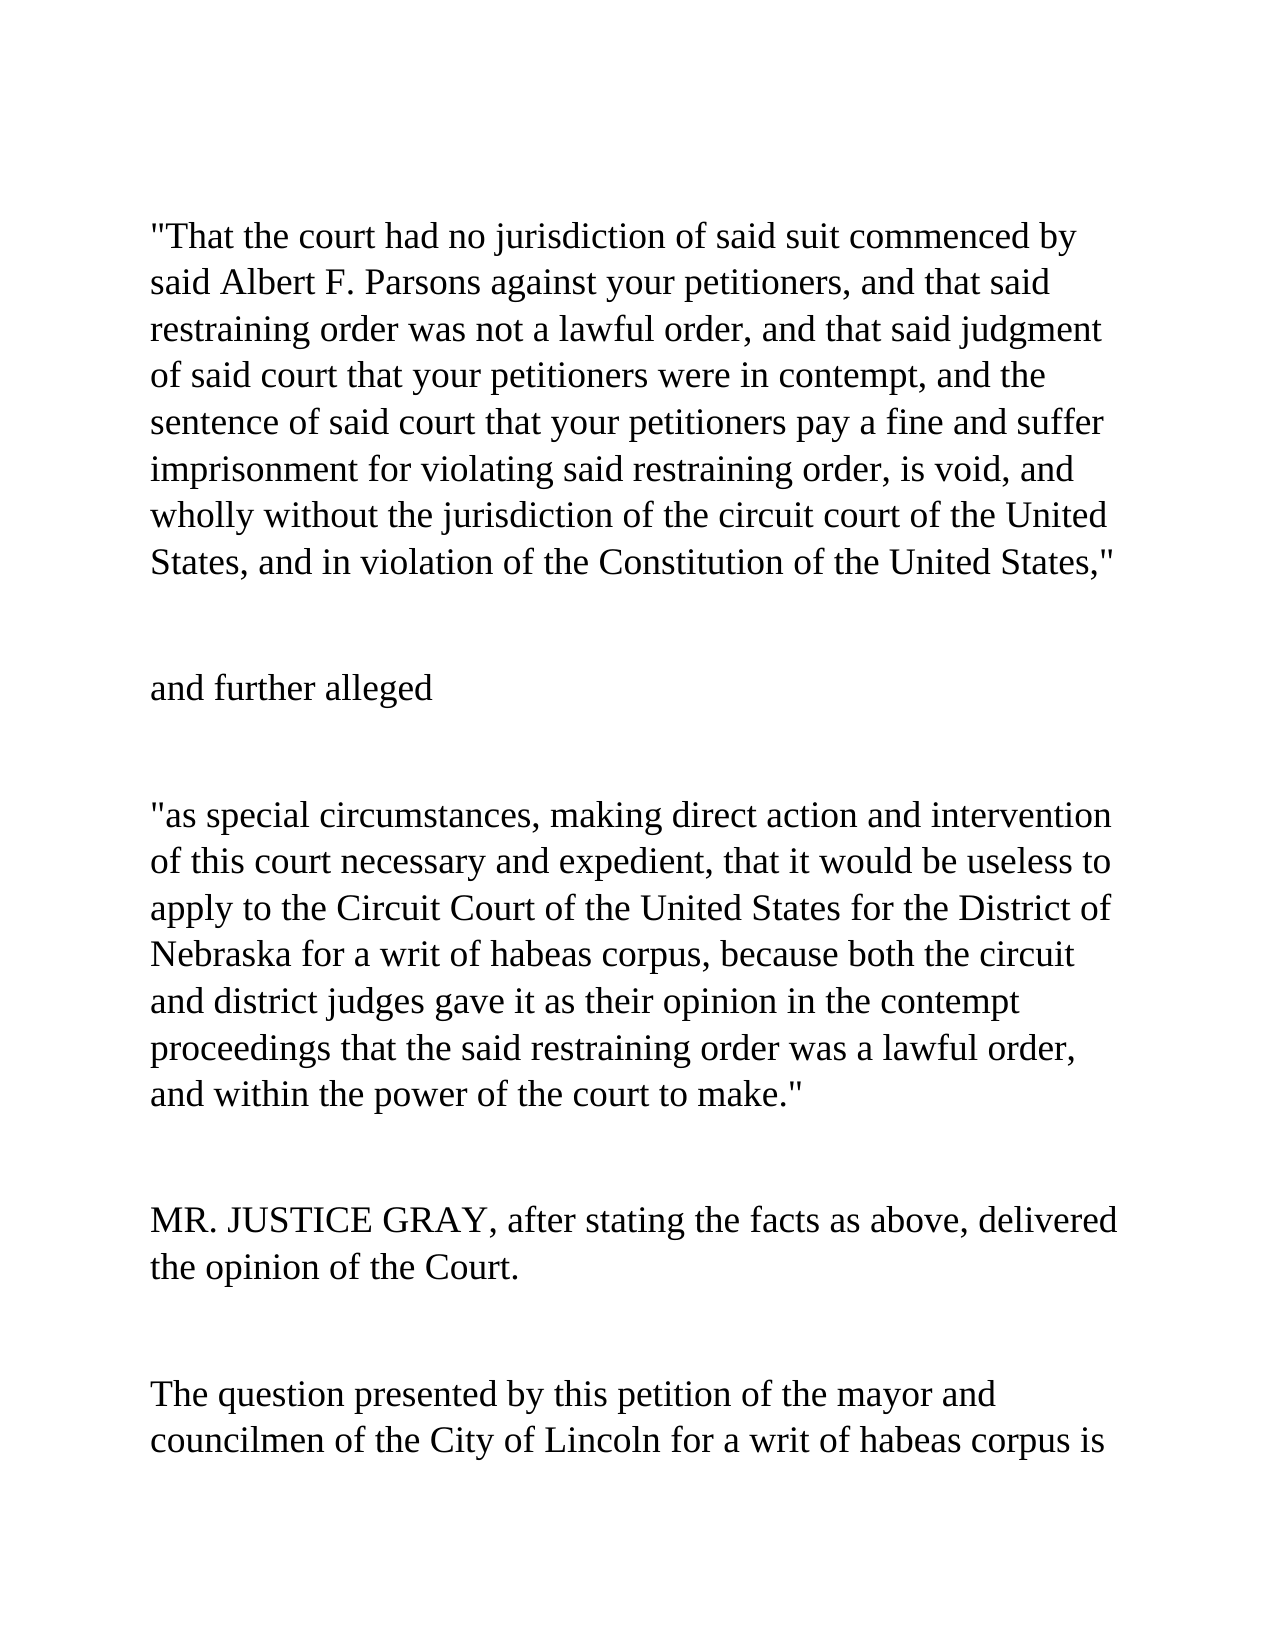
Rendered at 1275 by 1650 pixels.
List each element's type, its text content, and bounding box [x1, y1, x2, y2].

text "That the court had no jurisdiction of said suit commenced by said Albert F. Parsons against your petitioners, and that said restraining order was not a lawful order, and that said judgment of said court that your petitioners were in contempt, and the sentence of said court that your petitioners pay a fine and suffer imprisonment for violating said restraining order, is void, and wholly without the jurisdiction of the circuit court of the United States, and in violation of the Constitution of the United States," [150, 213, 1125, 582]
text "as special circumstances, making direct action and intervention of this court necessary and expedient, that it would be useless to apply to the Circuit Court of the United States for the District of Nebraska for a writ of habeas corpus, because both the circuit and district judges gave it as their opinion in the contempt proceedings that the said restraining order was a lawful order, and within the power of the court to make." [150, 792, 1125, 1114]
text The question presented by this petition of the mayor and councilmen of the City of Lincoln for a writ of habeas corpus is [150, 1371, 1125, 1461]
text and further alleged [150, 666, 1125, 709]
text MR. JUSTICE GRAY, after stating the facts as above, delivered the opinion of the Court. [150, 1198, 1125, 1288]
